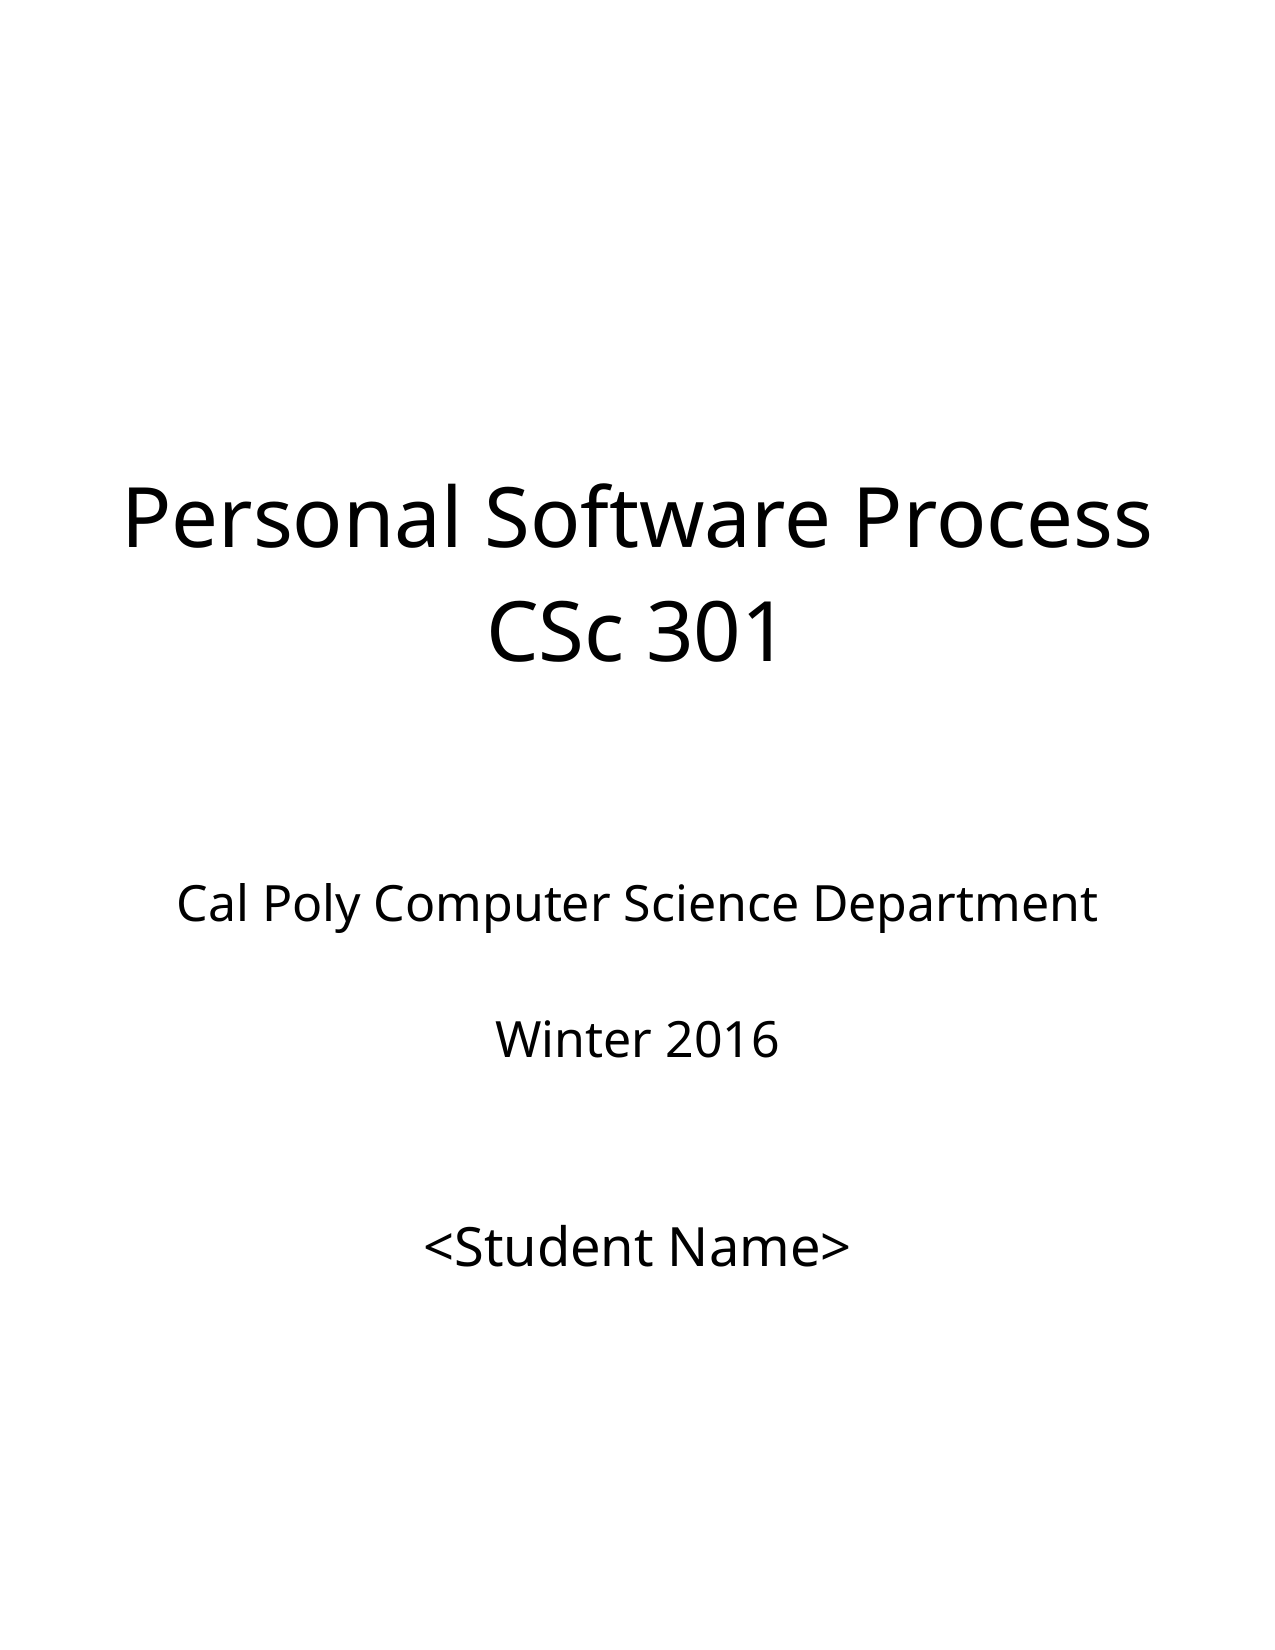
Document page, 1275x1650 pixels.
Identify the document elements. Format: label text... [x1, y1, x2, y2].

text Cal Poly Computer Science Department [118, 867, 1157, 936]
text Winter 2016 [118, 1004, 1157, 1072]
text CSc 301 [118, 572, 1157, 686]
text <Student Name> [118, 1208, 1157, 1282]
text Personal Software Process [118, 459, 1157, 572]
